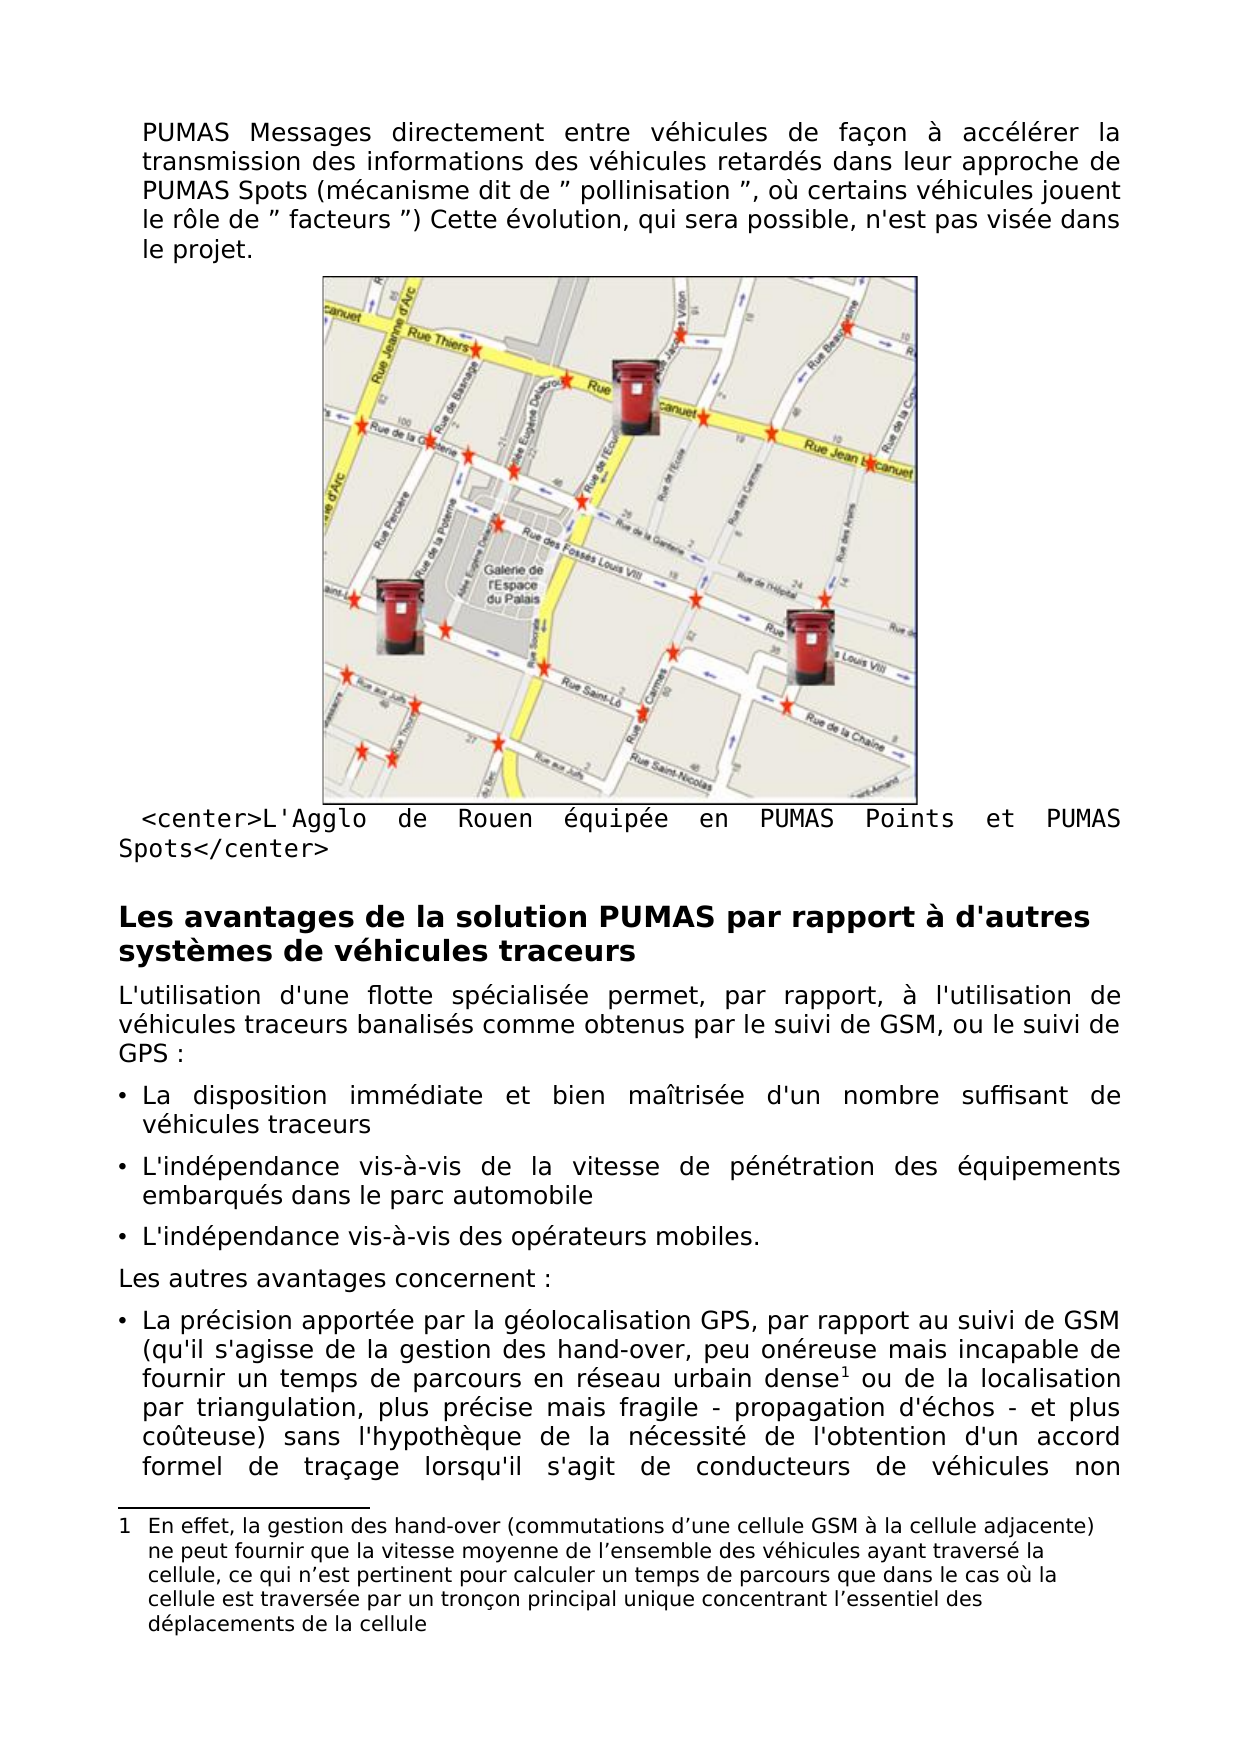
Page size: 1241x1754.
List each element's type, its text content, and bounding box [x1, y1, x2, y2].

list En effet, la gestion des hand-over (commutations d’une cellule GSM à la cellule adjacente) ne peut fournir que la vitesse moyenne de l’ensemble des véhicules ayant traversé la cellule, ce qui n’est pertinent pour calculer un temps de parcours que dans le cas où la cellule est traversée par un tronçon principal unique concentrant l’essentiel des déplacements de la cellule [118, 1514, 1122, 1636]
list L'indépendance vis-à-vis de la vitesse de pénétration des équipements embarqués dans le parc automobile [118, 1152, 1122, 1210]
list La précision apportée par la géolocalisation GPS, par rapport au suivi de GSM (qu'il s'agisse de la gestion des hand-over, peu onéreuse mais incapable de fournir un temps de parcours en réseau urbain dense ou de la localisation par triangulation, plus précise mais fragile - propagation d'échos - et plus coûteuse) sans l'hypothèque de la nécessité de l'obtention d'un accord formel de traçage lorsqu'il s'agit de conducteurs de véhicules non [118, 1306, 1122, 1481]
picture [322, 276, 918, 805]
list La disposition immédiate et bien maîtrisée d'un nombre suffisant de véhicules traceurs [118, 1081, 1122, 1139]
list PUMAS Messages directement entre véhicules de façon à accélérer la transmission des informations des véhicules retardés dans leur approche de PUMAS Spots (mécanisme dit de ” pollinisation ”, où certains véhicules jouent le rôle de ” facteurs ”) Cette évolution, qui sera possible, n'est pas visée dans le projet. [118, 118, 1122, 264]
text Les autres avantages concernent : [118, 1264, 1122, 1293]
text <center>L'Agglo de Rouen équipée en PUMAS Points et PUMAS Spots</center> [118, 276, 1122, 863]
subtitle Les avantages de la solution PUMAS par rapport à d'autres systèmes de véhicules traceurs [118, 900, 1122, 968]
list L'indépendance vis-à-vis des opérateurs mobiles. [118, 1222, 1122, 1252]
text L'utilisation d'une flotte spécialisée permet, par rapport, à l'utilisation de véhicules traceurs banalisés comme obtenus par le suivi de GSM, ou le suivi de GPS : [118, 981, 1122, 1068]
